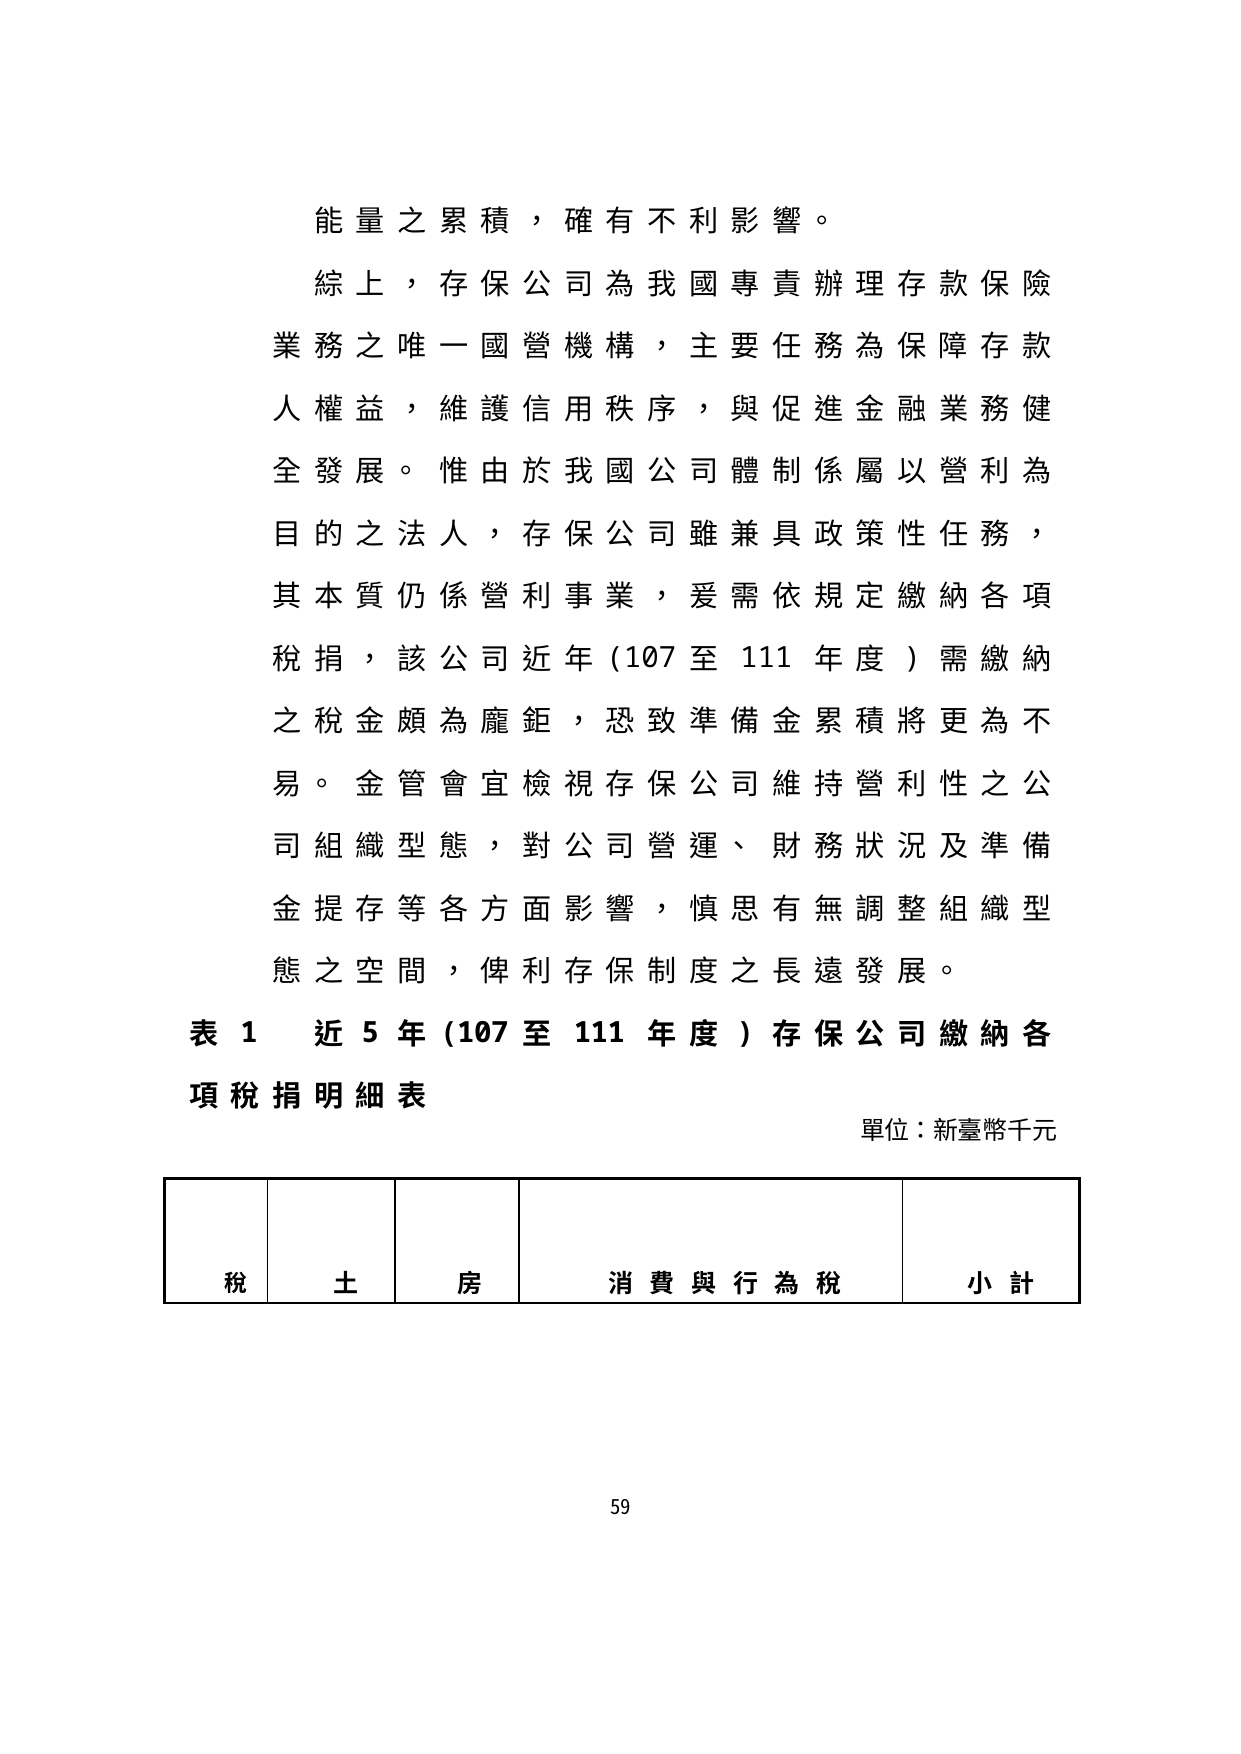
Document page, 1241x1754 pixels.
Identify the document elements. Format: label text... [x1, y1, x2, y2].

table_header 小計 [903, 1180, 1078, 1302]
text 綜上，存保公司為我國專責辦理存款保險業務之唯一國營機構，主要任務為保障存款人權益，維護信用秩序，與促進金融業務健全發展。惟由於我國公司體制係屬以營利為目的之法人，存保公司雖兼具政策性任務，其本質仍係營利事業，爰需依規定繳納各項稅捐，該公司近年(107至111年度)需繳納之稅金頗為龐鉅，恐致準備金累積將更為不易。金管會宜檢視存保公司維持營利性之公司組織型態，對公司營運、財務狀況及準備金提存等各方面影響，慎思有無調整組織型態之空間，俾利存保制度之長遠發展。 [242, 240, 1058, 990]
text 單位：新臺幣千元 [183, 1115, 1058, 1146]
table_header 土 [268, 1180, 394, 1302]
table_header 消費與行為稅 [520, 1180, 902, 1302]
table_header 稅 [166, 1180, 267, 1302]
text 表1 近5年(107至111年度)存保公司繳納各項稅捐明細表 [153, 990, 1087, 1115]
table_header 房 [396, 1180, 518, 1302]
text 本案據洽存保公司表示，存款保險雖屬政策性保險，惟因該公司目前為營利性之公司組織形態，故每年收取存款保險費收入，除需依規定繳納營業稅及印花稅外，尚需繳納土地稅、房屋稅及使用牌照稅，該公司預估111年度尚需繳納各項稅捐達5億5,474萬4千元，包括營業稅5億1,066萬6千元、印花稅4,105萬3千元、使用牌照稅7萬5千元與土地稅150萬元及房屋稅145萬元；考量存保公司每年度收入需扣除稅捐等成本費用後，始能提存準備金，且其每年所需繳納稅捐亦屬龐鉅，倘若維持目前營利性之公司組織型態，對公司短期內準備金籌劃提存及中長期賠付能量之累積，確有不利影響。 [271, 177, 1058, 240]
